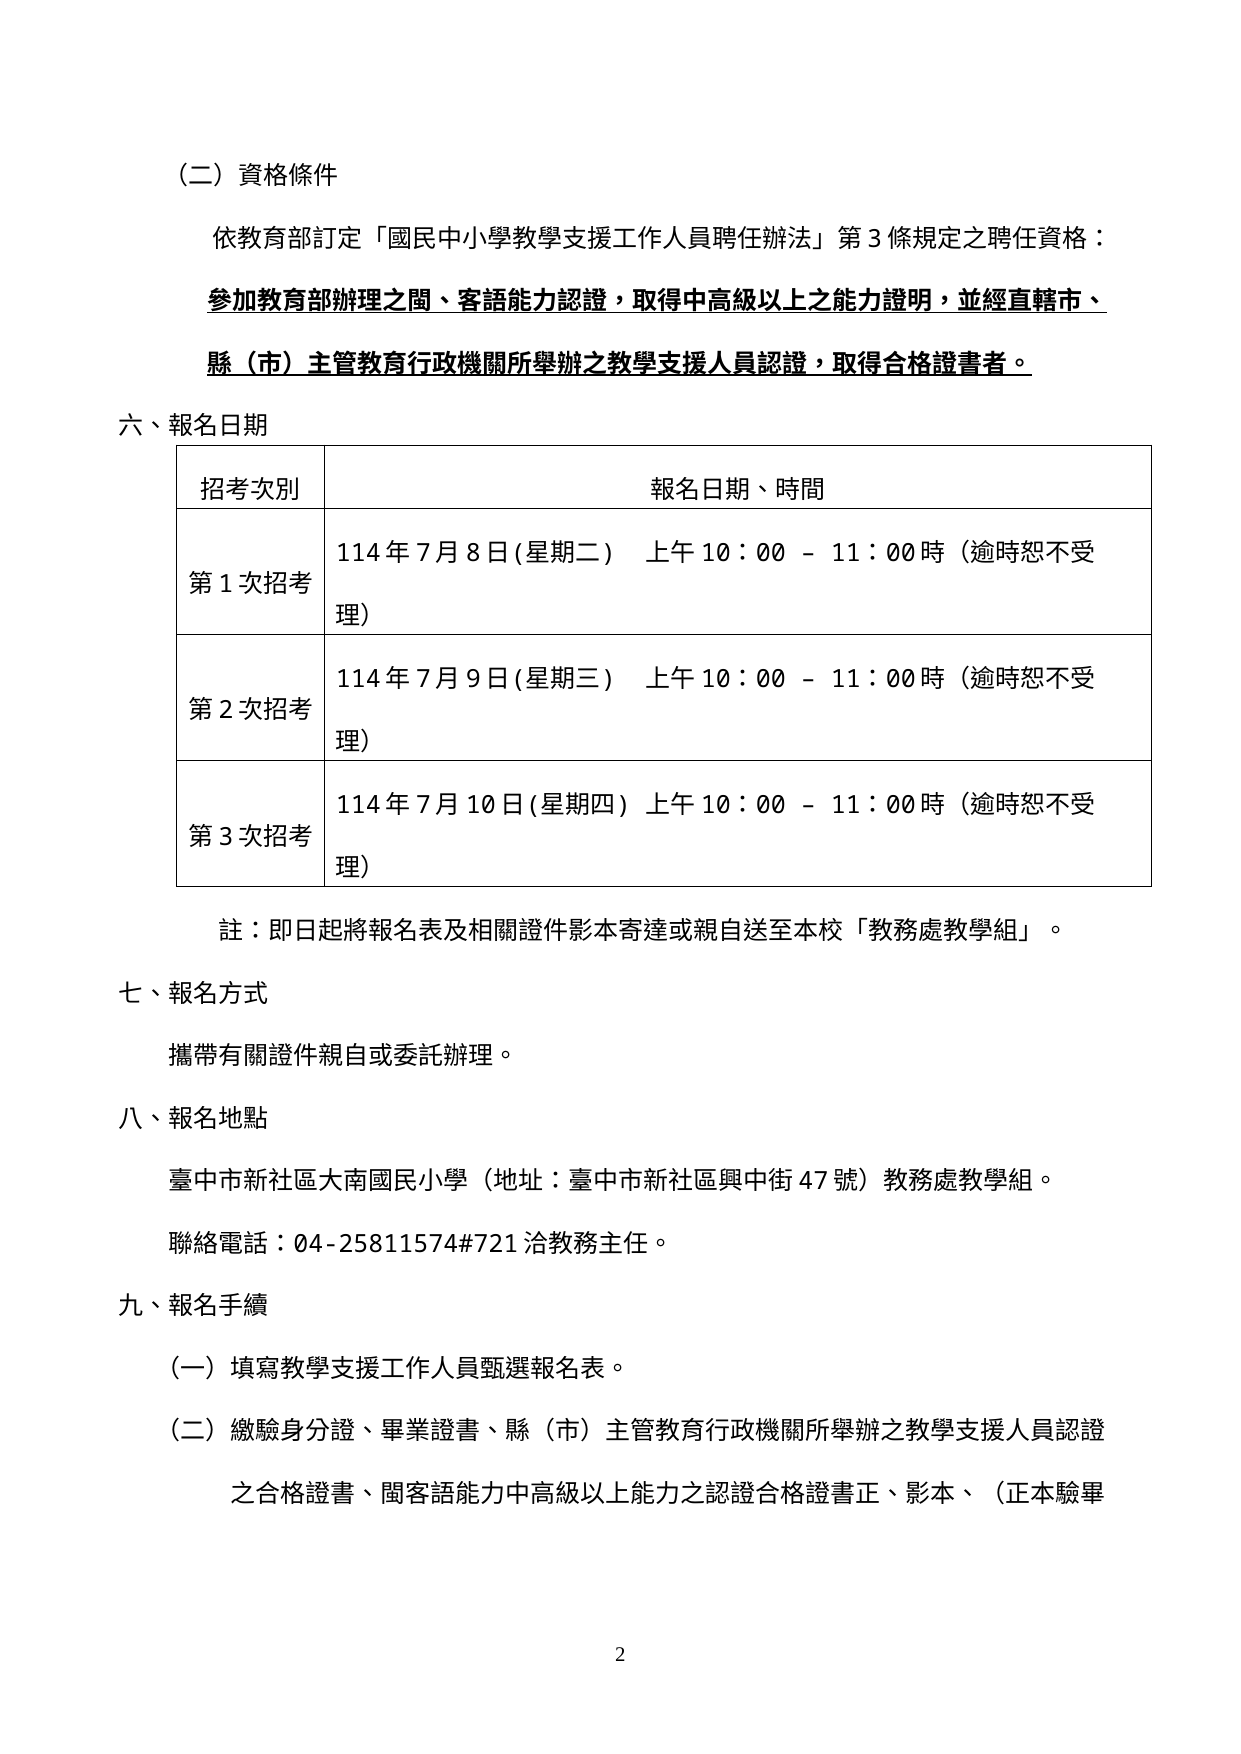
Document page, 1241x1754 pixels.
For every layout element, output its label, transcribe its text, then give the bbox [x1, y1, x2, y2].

table_cell 114年7月10日(星期四) 上午10：00 – 11：00時（逾時恕不受理） [325, 761, 1151, 886]
text 聯絡電話：04-25811574#721洽教務主任。 [168, 1200, 1122, 1262]
text 九、報名手續 [118, 1262, 1122, 1325]
text （一）填寫教學支援工作人員甄選報名表。 [118, 1325, 1122, 1387]
table_cell 114年7月9日(星期三) 上午10：00 – 11：00時（逾時恕不受理） [325, 635, 1151, 760]
table_cell 114年7月8日(星期二) 上午10：00 – 11：00時（逾時恕不受理） [325, 509, 1151, 634]
text 依教育部訂定「國民中小學教學支援工作人員聘任辦法」第3條規定之聘任資格： [118, 194, 1122, 257]
table_header 報名日期、時間 [325, 446, 1151, 508]
text 八、報名地點 臺中市新社區大南國民小學（地址：臺中市新社區興中街47號）教務處教學組。 [118, 1075, 1122, 1200]
text （二）繳驗身分證、畢業證書、縣（市）主管教育行政機關所舉辦之教學支援人員認證之合格證書、閩客語能力中高級以上能力之認證合格證書正、影本、（正本驗畢 [156, 1387, 1122, 1512]
table_header 招考次別 [177, 446, 324, 508]
text 六、報名日期 [118, 382, 1122, 444]
text （二）資格條件 [118, 132, 1122, 194]
text 註：即日起將報名表及相關證件影本寄達或親自送至本校「教務處教學組」。 [118, 887, 1122, 950]
table_cell 第3次招考 [177, 761, 324, 886]
table_cell 第2次招考 [177, 635, 324, 760]
text 參加教育部辦理之閩、客語能力認證，取得中高級以上之能力證明，並經直轄市、縣（市）主管教育行政機關所舉辦之教學支援人員認證，取得合格證書者。 [207, 257, 1122, 382]
text 七、報名方式 攜帶有關證件親自或委託辦理。 [118, 950, 1122, 1075]
table_cell 第1次招考 [177, 509, 324, 634]
